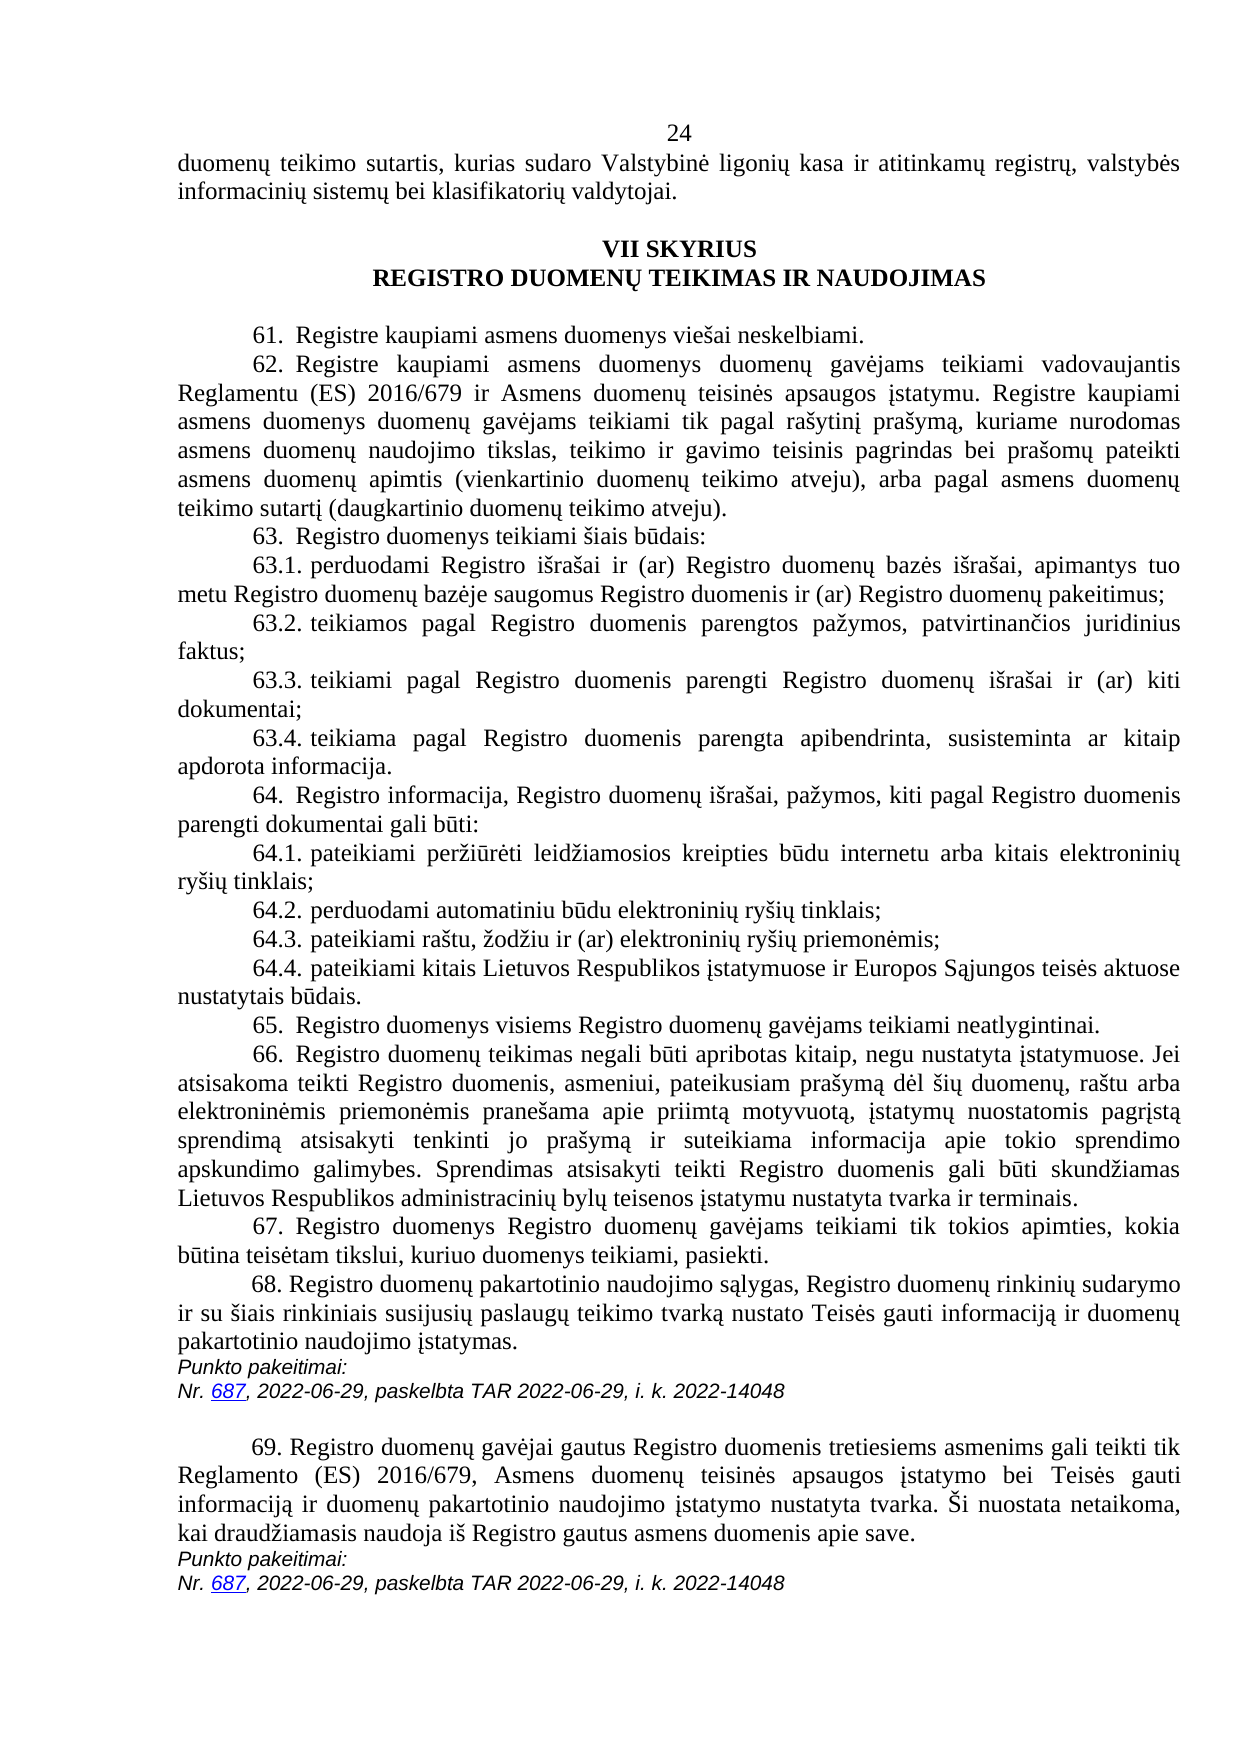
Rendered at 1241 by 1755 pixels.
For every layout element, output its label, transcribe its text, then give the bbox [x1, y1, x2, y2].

text 68. Registro duomenų pakartotinio naudojimo sąlygas, Registro duomenų rinkinių sudarymo ir su šiais rinkiniais susijusių paslaugų teikimo tvarką nustato Teisės gauti informaciją ir duomenų pakartotinio naudojimo įstatymas. [177, 1269, 1181, 1355]
text VII SKYRIUS [177, 234, 1181, 263]
text 61. Registre kaupiami asmens duomenys viešai neskelbiami. [177, 320, 1181, 349]
text 64.2. perduodami automatiniu būdu elektroninių ryšių tinklais; [177, 895, 1181, 924]
text Nr. 687, 2022-06-29, paskelbta TAR 2022-06-29, i. k. 2022-14048 [177, 1379, 1181, 1403]
text 65. Registro duomenys visiems Registro duomenų gavėjams teikiami neatlygintinai. [177, 1010, 1181, 1039]
text Punkto pakeitimai: [177, 1355, 1181, 1379]
text 67. Registro duomenys Registro duomenų gavėjams teikiami tik tokios apimties, kokia būtina teisėtam tikslui, kuriuo duomenys teikiami, pasiekti. [177, 1211, 1181, 1269]
text 63.2. teikiamos pagal Registro duomenis parengtos pažymos, patvirtinančios juridinius faktus; [177, 608, 1181, 665]
text Punkto pakeitimai: [177, 1547, 1181, 1571]
text 63. Registro duomenys teikiami šiais būdais: [177, 521, 1181, 550]
text 64.3. pateikiami raštu, žodžiu ir (ar) elektroninių ryšių priemonėmis; [177, 924, 1181, 953]
text duomenų teikimo sutartis, kurias sudaro Valstybinė ligonių kasa ir atitinkamų registrų, valstybės informacinių sistemų bei klasifikatorių valdytojai. [177, 148, 1181, 205]
text 62. Registre kaupiami asmens duomenys duomenų gavėjams teikiami vadovaujantis Reglamentu (ES) 2016/679 ir Asmens duomenų teisinės apsaugos įstatymu. Registre kaupiami asmens duomenys duomenų gavėjams teikiami tik pagal rašytinį prašymą, kuriame nurodomas asmens duomenų naudojimo tikslas, teikimo ir gavimo teisinis pagrindas bei prašomų pateikti asmens duomenų apimtis (vienkartinio duomenų teikimo atveju), arba pagal asmens duomenų teikimo sutartį (daugkartinio duomenų teikimo atveju). [177, 349, 1181, 521]
text REGISTRO DUOMENŲ TEIKIMAS IR NAUDOJIMAS [177, 263, 1181, 291]
text 63.3. teikiami pagal Registro duomenis parengti Registro duomenų išrašai ir (ar) kiti dokumentai; [177, 665, 1181, 723]
text 66. Registro duomenų teikimas negali būti apribotas kitaip, negu nustatyta įstatymuose. Jei atsisakoma teikti Registro duomenis, asmeniui, pateikusiam prašymą dėl šių duomenų, raštu arba elektroninėmis priemonėmis pranešama apie priimtą motyvuotą, įstatymų nuostatomis pagrįstą sprendimą atsisakyti tenkinti jo prašymą ir suteikiama informacija apie tokio sprendimo apskundimo galimybes. Sprendimas atsisakyti teikti Registro duomenis gali būti skundžiamas Lietuvos Respublikos administracinių bylų teisenos įstatymu nustatyta tvarka ir terminais. [177, 1039, 1181, 1211]
text 63.4. teikiama pagal Registro duomenis parengta apibendrinta, susisteminta ar kitaip apdorota informacija. [177, 723, 1181, 780]
text 64. Registro informacija, Registro duomenų išrašai, pažymos, kiti pagal Registro duomenis parengti dokumentai gali būti: [177, 780, 1181, 838]
text Nr. 687, 2022-06-29, paskelbta TAR 2022-06-29, i. k. 2022-14048 [177, 1571, 1181, 1595]
text 64.1. pateikiami peržiūrėti leidžiamosios kreipties būdu internetu arba kitais elektroninių ryšių tinklais; [177, 838, 1181, 895]
text 64.4. pateikiami kitais Lietuvos Respublikos įstatymuose ir Europos Sąjungos teisės aktuose nustatytais būdais. [177, 953, 1181, 1010]
text 63.1. perduodami Registro išrašai ir (ar) Registro duomenų bazės išrašai, apimantys tuo metu Registro duomenų bazėje saugomus Registro duomenis ir (ar) Registro duomenų pakeitimus; [177, 550, 1181, 608]
text 69. Registro duomenų gavėjai gautus Registro duomenis tretiesiems asmenims gali teikti tik Reglamento (ES) 2016/679, Asmens duomenų teisinės apsaugos įstatymo bei Teisės gauti informaciją ir duomenų pakartotinio naudojimo įstatymo nustatyta tvarka. Ši nuostata netaikoma, kai draudžiamasis naudoja iš Registro gautus asmens duomenis apie save. [177, 1432, 1181, 1547]
